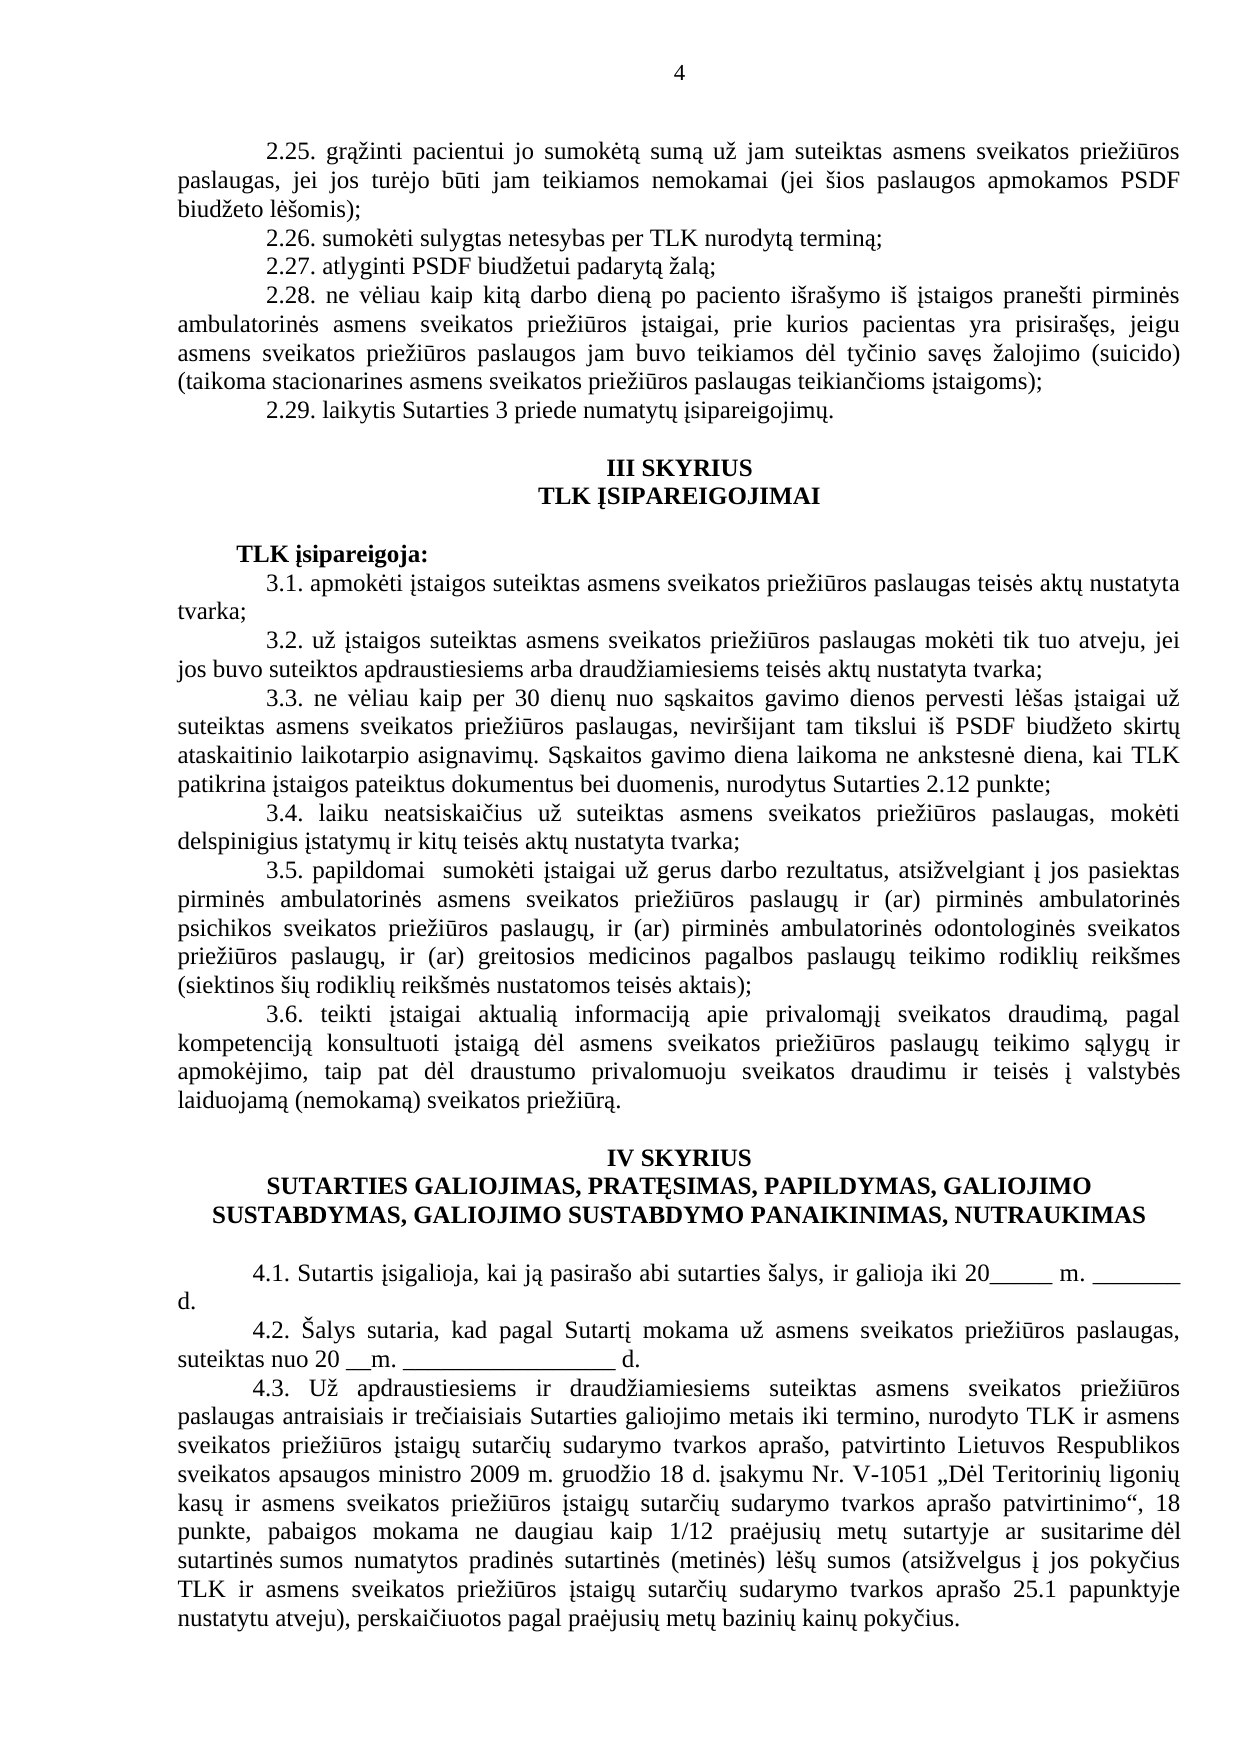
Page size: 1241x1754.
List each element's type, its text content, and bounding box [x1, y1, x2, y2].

text 2.29. laikytis Sutarties 3 priede numatytų įsipareigojimų. [177, 395, 1181, 424]
text 2.25. grąžinti pacientui jo sumokėtą sumą už jam suteiktas asmens sveikatos priežiūros paslaugas, jei jos turėjo būti jam teikiamos nemokamai (jei šios paslaugos apmokamos PSDF biudžeto lėšomis); [177, 136, 1181, 223]
text III SKYRIUS [177, 453, 1181, 481]
text 3.2. už įstaigos suteiktas asmens sveikatos priežiūros paslaugas mokėti tik tuo atveju, jei jos buvo suteiktos apdraustiesiems arba draudžiamiesiems teisės aktų nustatyta tvarka; [177, 625, 1181, 683]
text 2.28. ne vėliau kaip kitą darbo dieną po paciento išrašymo iš įstaigos pranešti pirminės ambulatorinės asmens sveikatos priežiūros įstaigai, prie kurios pacientas yra prisirašęs, jeigu asmens sveikatos priežiūros paslaugos jam buvo teikiamos dėl tyčinio savęs žalojimo (suicido) (taikoma stacionarines asmens sveikatos priežiūros paslaugas teikiančioms įstaigoms); [177, 280, 1181, 395]
text TLK ĮSIPAREIGOJIMAI [177, 481, 1181, 510]
text TLK įsipareigoja: [177, 539, 1181, 568]
text 3.4. laiku neatsiskaičius už suteiktas asmens sveikatos priežiūros paslaugas, mokėti delspinigius įstatymų ir kitų teisės aktų nustatyta tvarka; [177, 798, 1181, 855]
text 4.2. Šalys sutaria, kad pagal Sutartį mokama už asmens sveikatos priežiūros paslaugas, suteiktas nuo 20 __m. _________________ d. [177, 1315, 1181, 1373]
text 3.3. ne vėliau kaip per 30 dienų nuo sąskaitos gavimo dienos pervesti lėšas įstaigai už suteiktas asmens sveikatos priežiūros paslaugas, neviršijant tam tikslui iš PSDF biudžeto skirtų ataskaitinio laikotarpio asignavimų. Sąskaitos gavimo diena laikoma ne ankstesnė diena, kai TLK patikrina įstaigos pateiktus dokumentus bei duomenis, nurodytus Sutarties 2.12 punkte; [177, 683, 1181, 798]
text 3.1. apmokėti įstaigos suteiktas asmens sveikatos priežiūros paslaugas teisės aktų nustatyta tvarka; [177, 568, 1181, 625]
text 4.1. Sutartis įsigalioja, kai ją pasirašo abi sutarties šalys, ir galioja iki 20_____ m. _______ d. [177, 1258, 1181, 1315]
text 2.27. atlyginti PSDF biudžetui padarytą žalą; [177, 251, 1181, 280]
text 4.3. Už apdraustiesiems ir draudžiamiesiems suteiktas asmens sveikatos priežiūros paslaugas antraisiais ir trečiaisiais Sutarties galiojimo metais iki termino, nurodyto TLK ir asmens sveikatos priežiūros įstaigų sutarčių sudarymo tvarkos aprašo, patvirtinto Lietuvos Respublikos sveikatos apsaugos ministro 2009 m. gruodžio 18 d. įsakymu Nr. V-1051 „Dėl Teritorinių ligonių kasų ir asmens sveikatos priežiūros įstaigų sutarčių sudarymo tvarkos aprašo patvirtinimo“, 18 punkte, pabaigos mokama ne daugiau kaip 1/12 praėjusių metų sutartyje ar susitarime dėl sutartinės sumos numatytos pradinės sutartinės (metinės) lėšų sumos (atsižvelgus į jos pokyčius TLK ir asmens sveikatos priežiūros įstaigų sutarčių sudarymo tvarkos aprašo 25.1 papunktyje nustatytu atveju), perskaičiuotos pagal praėjusių metų bazinių kainų pokyčius. [177, 1373, 1181, 1631]
text 2.26. sumokėti sulygtas netesybas per TLK nurodytą terminą; [177, 223, 1181, 251]
text SUTARTIES GALIOJIMAS, PRATĘSIMAS, PAPILDYMAS, GALIOJIMO SUSTABDYMAS, GALIOJIMO SUSTABDYMO PANAIKINIMAS, NUTRAUKIMAS [177, 1171, 1181, 1229]
text 3.5. papildomai sumokėti įstaigai už gerus darbo rezultatus, atsižvelgiant į jos pasiektas pirminės ambulatorinės asmens sveikatos priežiūros paslaugų ir (ar) pirminės ambulatorinės psichikos sveikatos priežiūros paslaugų, ir (ar) pirminės ambulatorinės odontologinės sveikatos priežiūros paslaugų, ir (ar) greitosios medicinos pagalbos paslaugų teikimo rodiklių reikšmes (siektinos šių rodiklių reikšmės nustatomos teisės aktais); [177, 855, 1181, 999]
text IV SKYRIUS [177, 1143, 1181, 1171]
text 3.6. teikti įstaigai aktualią informaciją apie privalomąjį sveikatos draudimą, pagal kompetenciją konsultuoti įstaigą dėl asmens sveikatos priežiūros paslaugų teikimo sąlygų ir apmokėjimo, taip pat dėl draustumo privalomuoju sveikatos draudimu ir teisės į valstybės laiduojamą (nemokamą) sveikatos priežiūrą. [177, 999, 1181, 1114]
